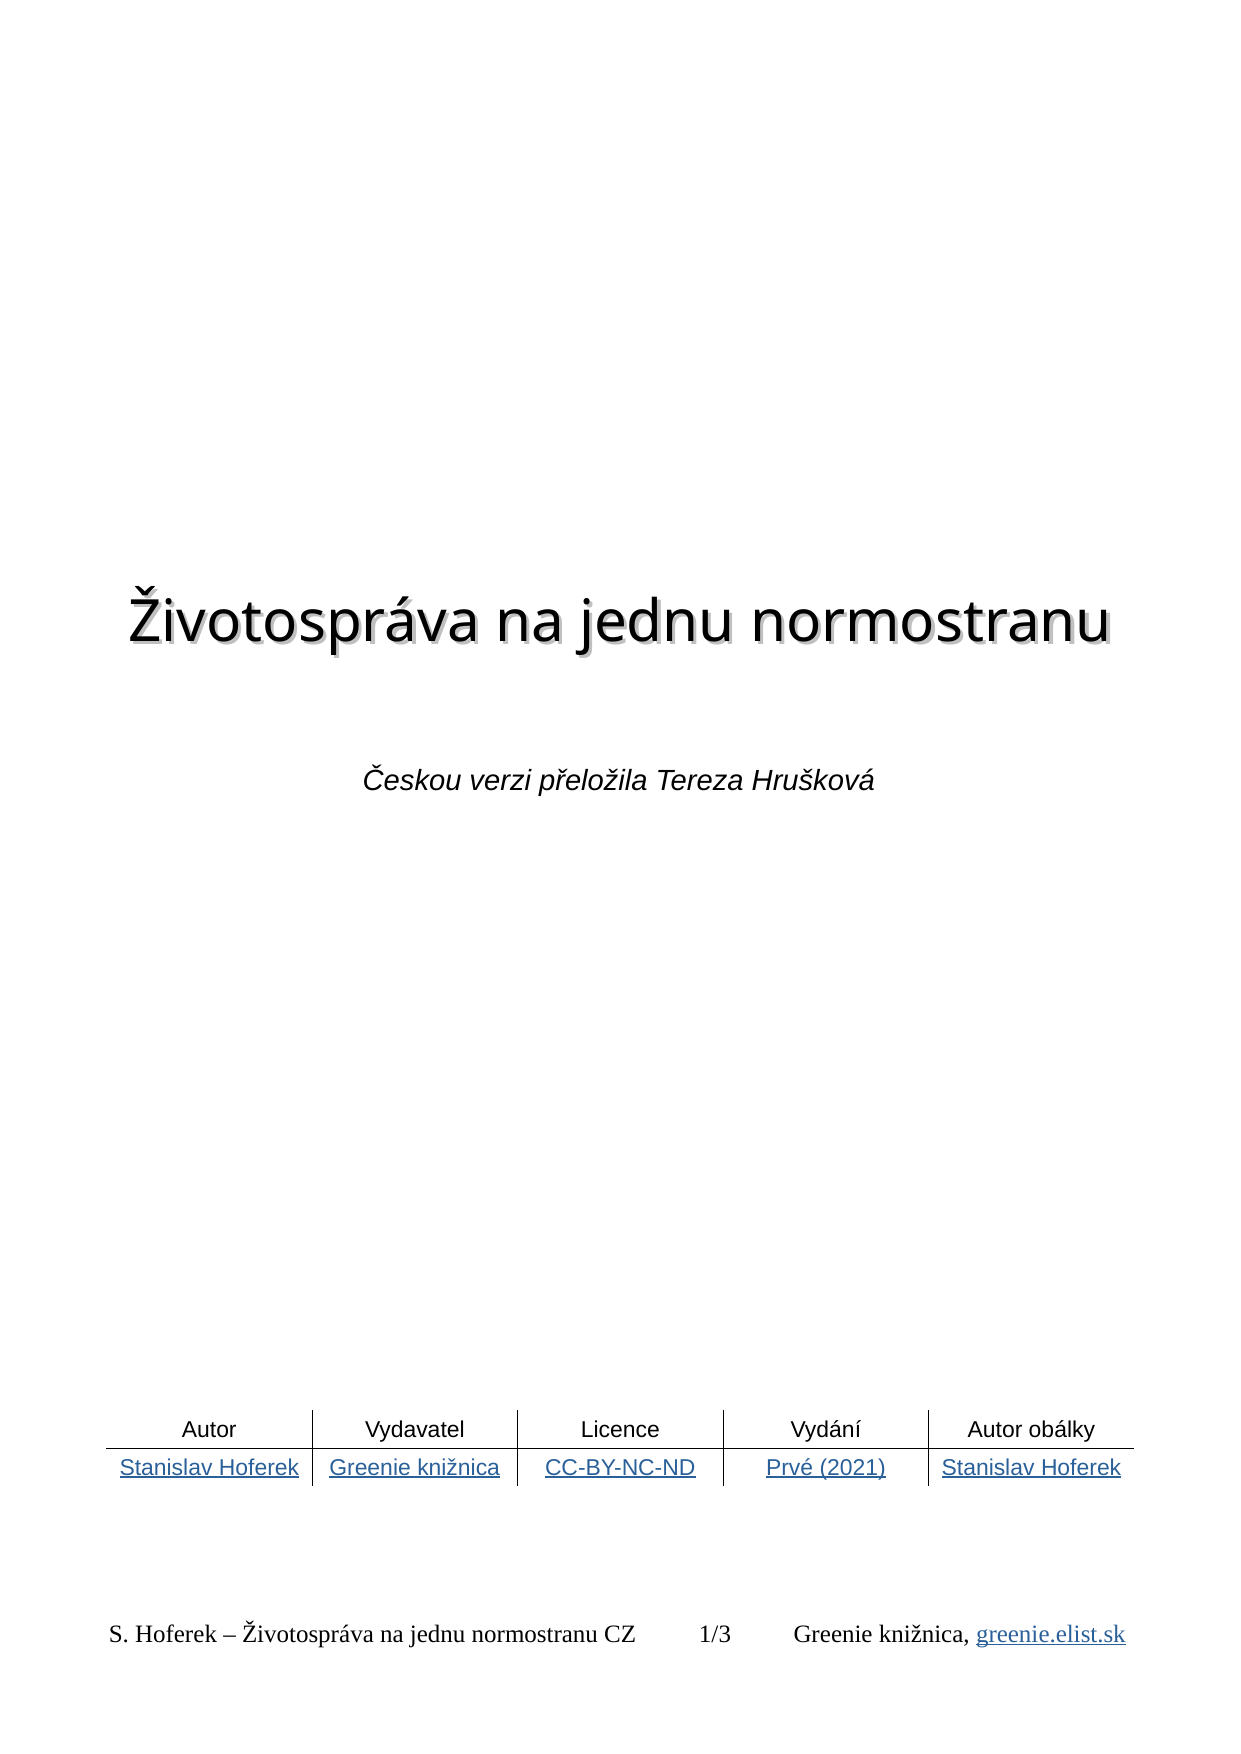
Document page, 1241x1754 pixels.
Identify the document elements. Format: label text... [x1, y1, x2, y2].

table_cell Greenie knižnica [313, 1449, 517, 1486]
table_header Licence [518, 1410, 723, 1448]
table_cell Prvé (2021) [724, 1449, 928, 1486]
table_header Vydavatel [313, 1410, 517, 1448]
subtitle Českou verzi přeložila Tereza Hrušková [106, 763, 1134, 796]
table_header Autor [106, 1410, 312, 1448]
subtitle Životospráva na jednu normostranu [106, 579, 1134, 658]
table_cell Stanislav Hoferek [929, 1449, 1134, 1486]
table_header Autor obálky [929, 1410, 1134, 1448]
table_header Vydání [724, 1410, 928, 1448]
table_cell Stanislav Hoferek [106, 1449, 312, 1486]
table_cell CC-BY-NC-ND [518, 1449, 723, 1486]
